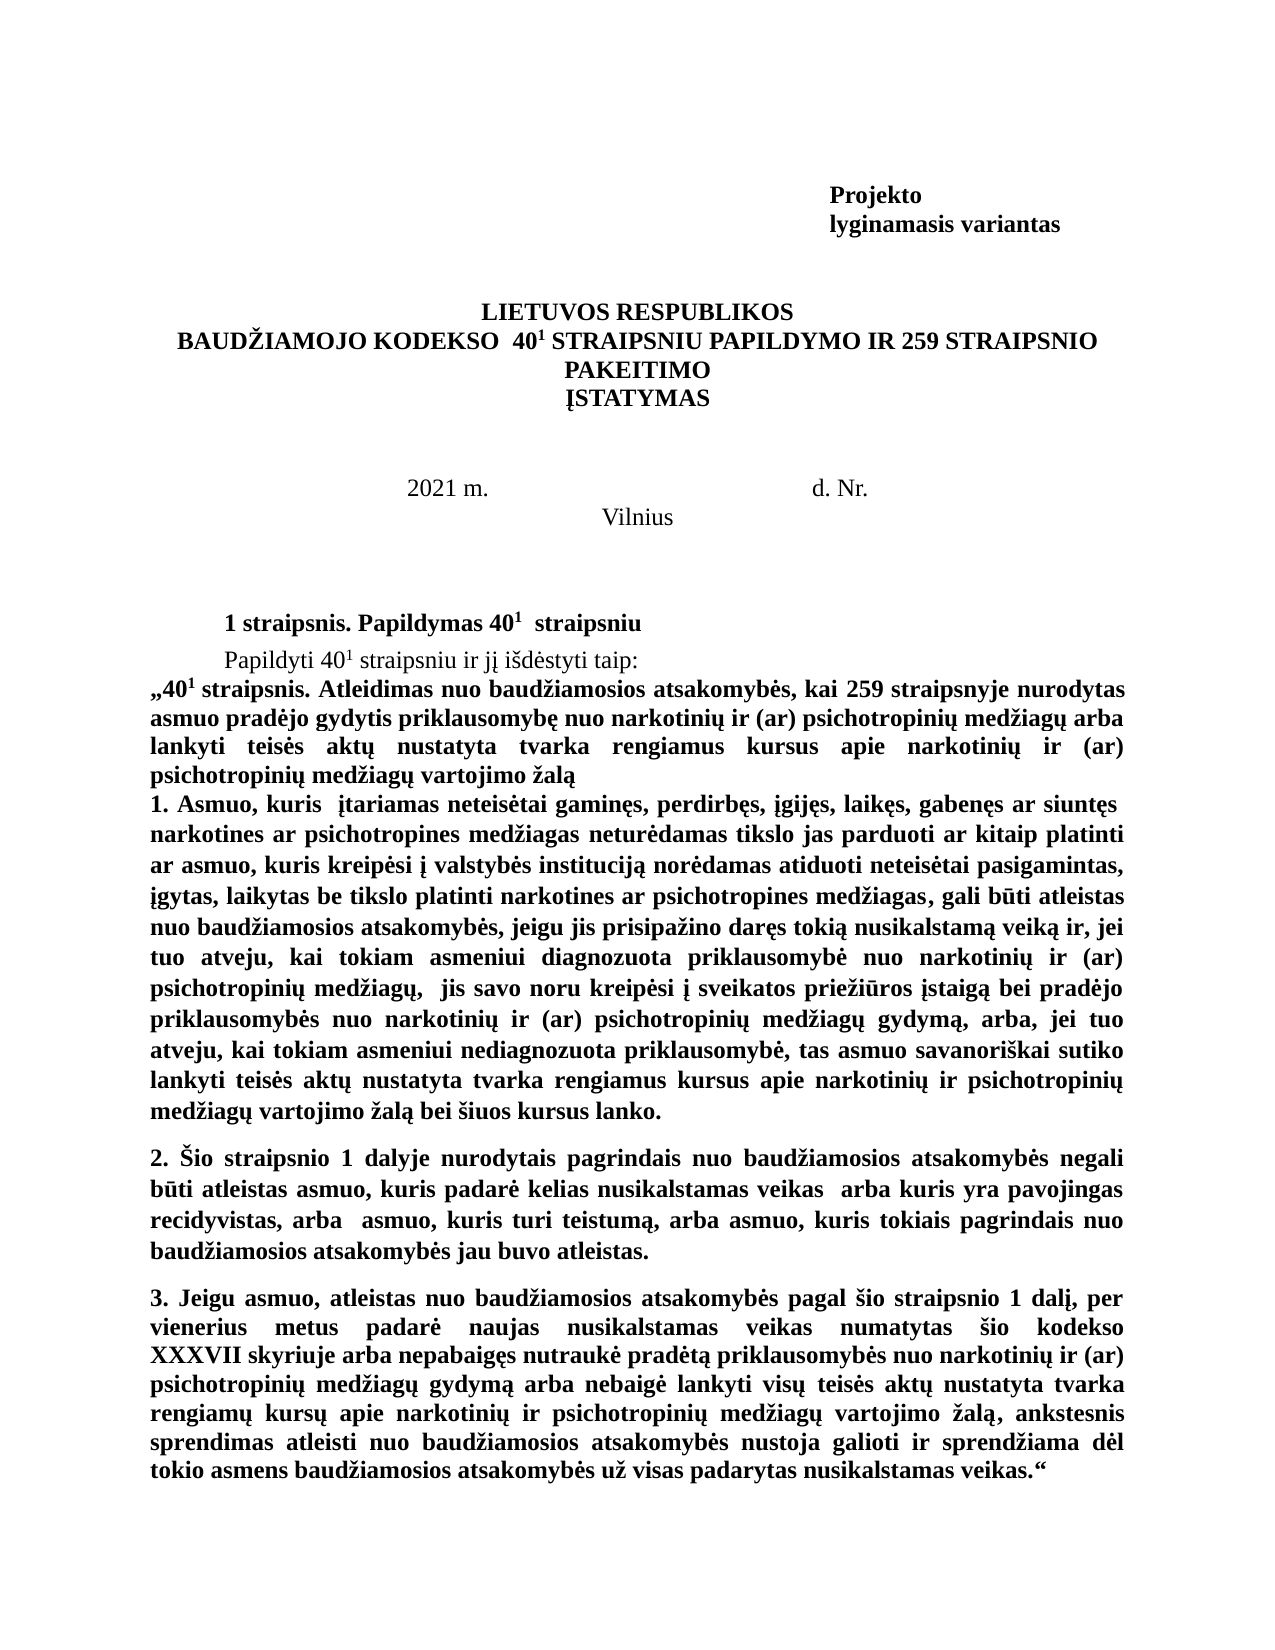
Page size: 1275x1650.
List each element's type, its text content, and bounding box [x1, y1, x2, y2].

text BAUDŽIAMOJO KODEKSO 401 STRAIPSNIU PAPILDYMO IR 259 STRAIPSNIO PAKEITIMO [150, 326, 1125, 383]
text 3. Jeigu asmuo, atleistas nuo baudžiamosios atsakomybės pagal šio straipsnio 1 dalį, per vienerius metus padarė naujas nusikalstamas veikas numatytas šio kodekso XXXVII skyriuje arba nepabaigęs nutraukė pradėtą priklausomybės nuo narkotinių ir (ar) psichotropinių medžiagų gydymą arba nebaigė lankyti visų teisės aktų nustatyta tvarka rengiamų kursų apie narkotinių ir psichotropinių medžiagų vartojimo žalą, ankstesnis sprendimas atleisti nuo baudžiamosios atsakomybės nustoja galioti ir sprendžiama dėl tokio asmens baudžiamosios atsakomybės už visas padarytas nusikalstamas veikas.“ [150, 1283, 1125, 1484]
text Projekto [829, 181, 1124, 209]
text Papildyti 401 straipsniu ir jį išdėstyti taip: [150, 636, 1125, 674]
list 1. Asmuo, kuris įtariamas neteisėtai gaminęs, perdirbęs, įgijęs, laikęs, gabenęs ar siuntęs narkotines ar psichotropines medžiagas neturėdamas tikslo jas parduoti ar kitaip platinti ar asmuo, kuris kreipėsi į valstybės instituciją norėdamas atiduoti neteisėtai pasigamintas, įgytas, laikytas be tikslo platinti narkotines ar psichotropines medžiagas, gali būti atleistas nuo baudžiamosios atsakomybės, jeigu jis prisipažino daręs tokią nusikalstamą veiką ir, jei tuo atveju, kai tokiam asmeniui diagnozuota priklausomybė nuo narkotinių ir (ar) psichotropinių medžiagų, jis savo noru kreipėsi į sveikatos priežiūros įstaigą bei pradėjo priklausomybės nuo narkotinių ir (ar) psichotropinių medžiagų gydymą, arba, jei tuo atveju, kai tokiam asmeniui nediagnozuota priklausomybė, tas asmuo savanoriškai sutiko lankyti teisės aktų nustatyta tvarka rengiamus kursus apie narkotinių ir psichotropinių medžiagų vartojimo žalą bei šiuos kursus lanko. [150, 789, 1125, 1125]
text lyginamasis variantas [770, 209, 1125, 238]
text „401 straipsnis. Atleidimas nuo baudžiamosios atsakomybės, kai 259 straipsnyje nurodytas asmuo pradėjo gydytis priklausomybę nuo narkotinių ir (ar) psichotropinių medžiagų arba lankyti teisės aktų nustatyta tvarka rengiamus kursus apie narkotinių ir (ar) psichotropinių medžiagų vartojimo žalą [150, 674, 1125, 789]
text 1 straipsnis. Papildymas 401 straipsniu [150, 599, 1125, 636]
text Vilnius [150, 502, 1125, 531]
text LIETUVOS RESPUBLIKOS [150, 297, 1125, 326]
text ĮSTATYMAS [150, 383, 1125, 412]
list 2. Šio straipsnio 1 dalyje nurodytais pagrindais nuo baudžiamosios atsakomybės negali būti atleistas asmuo, kuris padarė kelias nusikalstamas veikas arba kuris yra pavojingas recidyvistas, arba asmuo, kuris turi teistumą, arba asmuo, kuris tokiais pagrindais nuo baudžiamosios atsakomybės jau buvo atleistas. [150, 1143, 1125, 1264]
text 2021 m. d. Nr. [150, 473, 1125, 502]
